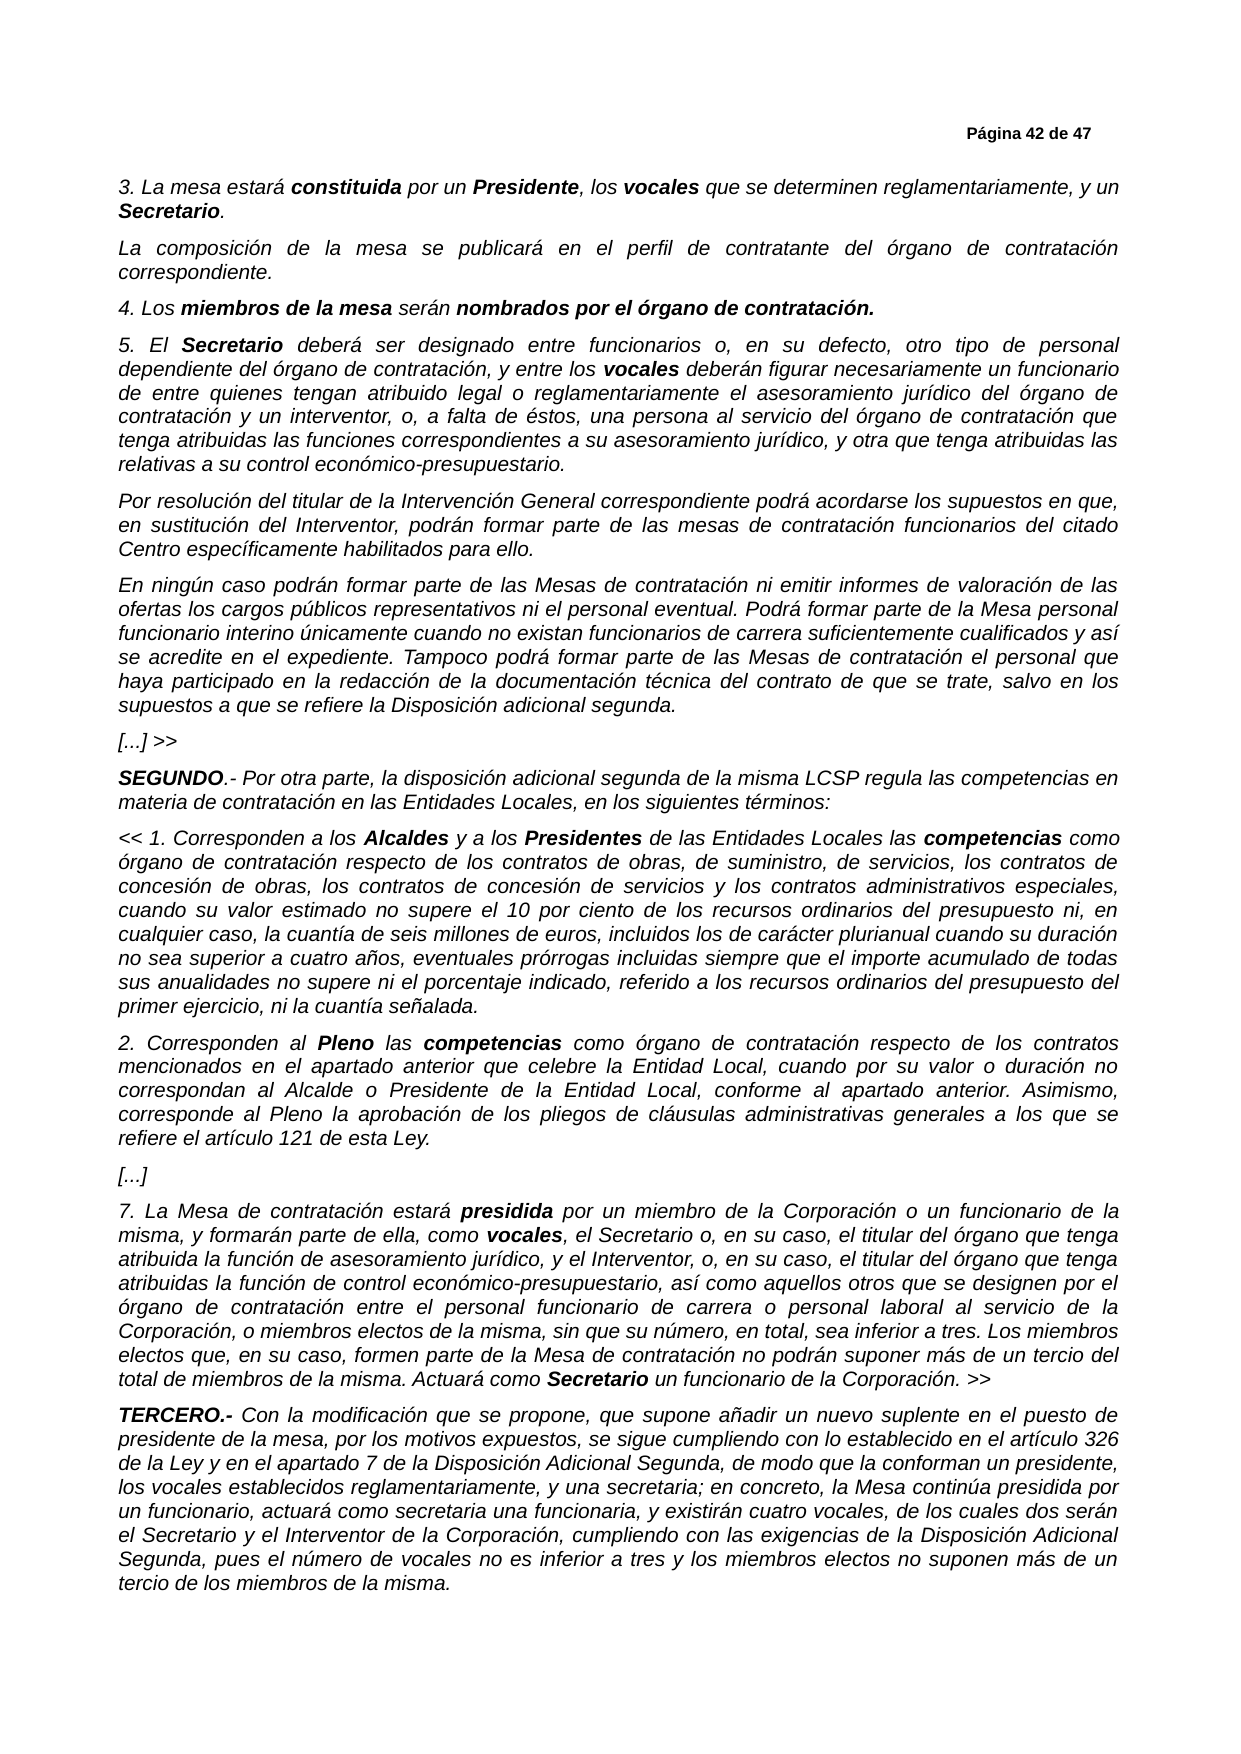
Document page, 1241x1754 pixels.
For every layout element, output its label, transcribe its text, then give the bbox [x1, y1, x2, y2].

text 4. Los miembros de la mesa serán nombrados por el órgano de contratación. [118, 296, 1122, 320]
text Por resolución del titular de la Intervención General correspondiente podrá acordarse los supuestos en que, en sustitución del Interventor, podrán formar parte de las mesas de contratación funcionarios del citado Centro específicamente habilitados para ello. [118, 489, 1122, 561]
text << 1. Corresponden a los Alcaldes y a los Presidentes de las Entidades Locales las competencias como órgano de contratación respecto de los contratos de obras, de suministro, de servicios, los contratos de concesión de obras, los contratos de concesión de servicios y los contratos administrativos especiales, cuando su valor estimado no supere el 10 por ciento de los recursos ordinarios del presupuesto ni, en cualquier caso, la cuantía de seis millones de euros, incluidos los de carácter plurianual cuando su duración no sea superior a cuatro años, eventuales prórrogas incluidas siempre que el importe acumulado de todas sus anualidades no supere ni el porcentaje indicado, referido a los recursos ordinarios del presupuesto del primer ejercicio, ni la cuantía señalada. [118, 826, 1122, 1018]
text 3. La mesa estará constituida por un Presidente, los vocales que se determinen reglamentariamente, y un Secretario. [118, 175, 1122, 223]
text 2. Corresponden al Pleno las competencias como órgano de contratación respecto de los contratos mencionados en el apartado anterior que celebre la Entidad Local, cuando por su valor o duración no correspondan al Alcalde o Presidente de la Entidad Local, conforme al apartado anterior. Asimismo, corresponde al Pleno la aprobación de los pliegos de cláusulas administrativas generales a los que se refiere el artículo 121 de esta Ley. [118, 1030, 1122, 1150]
text [...] [118, 1163, 1122, 1187]
text [...] >> [118, 729, 1122, 753]
text 7. La Mesa de contratación estará presidida por un miembro de la Corporación o un funcionario de la misma, y formarán parte de ella, como vocales, el Secretario o, en su caso, el titular del órgano que tenga atribuida la función de asesoramiento jurídico, y el Interventor, o, en su caso, el titular del órgano que tenga atribuidas la función de control económico-presupuestario, así como aquellos otros que se designen por el órgano de contratación entre el personal funcionario de carrera o personal laboral al servicio de la Corporación, o miembros electos de la misma, sin que su número, en total, sea inferior a tres. Los miembros electos que, en su caso, formen parte de la Mesa de contratación no podrán suponer más de un tercio del total de miembros de la misma. Actuará como Secretario un funcionario de la Corporación. >> [118, 1199, 1122, 1391]
text TERCERO.- Con la modificación que se propone, que supone añadir un nuevo suplente en el puesto de presidente de la mesa, por los motivos expuestos, se sigue cumpliendo con lo establecido en el artículo 326 de la Ley y en el apartado 7 de la Disposición Adicional Segunda, de modo que la conforman un presidente, los vocales establecidos reglamentariamente, y una secretaria; en concreto, la Mesa continúa presidida por un funcionario, actuará como secretaria una funcionaria, y existirán cuatro vocales, de los cuales dos serán el Secretario y el Interventor de la Corporación, cumpliendo con las exigencias de la Disposición Adicional Segunda, pues el número de vocales no es inferior a tres y los miembros electos no suponen más de un tercio de los miembros de la misma. [118, 1403, 1122, 1595]
text 5. El Secretario deberá ser designado entre funcionarios o, en su defecto, otro tipo de personal dependiente del órgano de contratación, y entre los vocales deberán figurar necesariamente un funcionario de entre quienes tengan atribuido legal o reglamentariamente el asesoramiento jurídico del órgano de contratación y un interventor, o, a falta de éstos, una persona al servicio del órgano de contratación que tenga atribuidas las funciones correspondientes a su asesoramiento jurídico, y otra que tenga atribuidas las relativas a su control económico-presupuestario. [118, 332, 1122, 476]
text En ningún caso podrán formar parte de las Mesas de contratación ni emitir informes de valoración de las ofertas los cargos públicos representativos ni el personal eventual. Podrá formar parte de la Mesa personal funcionario interino únicamente cuando no existan funcionarios de carrera suficientemente cualificados y así se acredite en el expediente. Tampoco podrá formar parte de las Mesas de contratación el personal que haya participado en la redacción de la documentación técnica del contrato de que se trate, salvo en los supuestos a que se refiere la Disposición adicional segunda. [118, 573, 1122, 717]
text SEGUNDO.- Por otra parte, la disposición adicional segunda de la misma LCSP regula las competencias en materia de contratación en las Entidades Locales, en los siguientes términos: [118, 766, 1122, 814]
text La composición de la mesa se publicará en el perfil de contratante del órgano de contratación correspondiente. [118, 236, 1122, 283]
